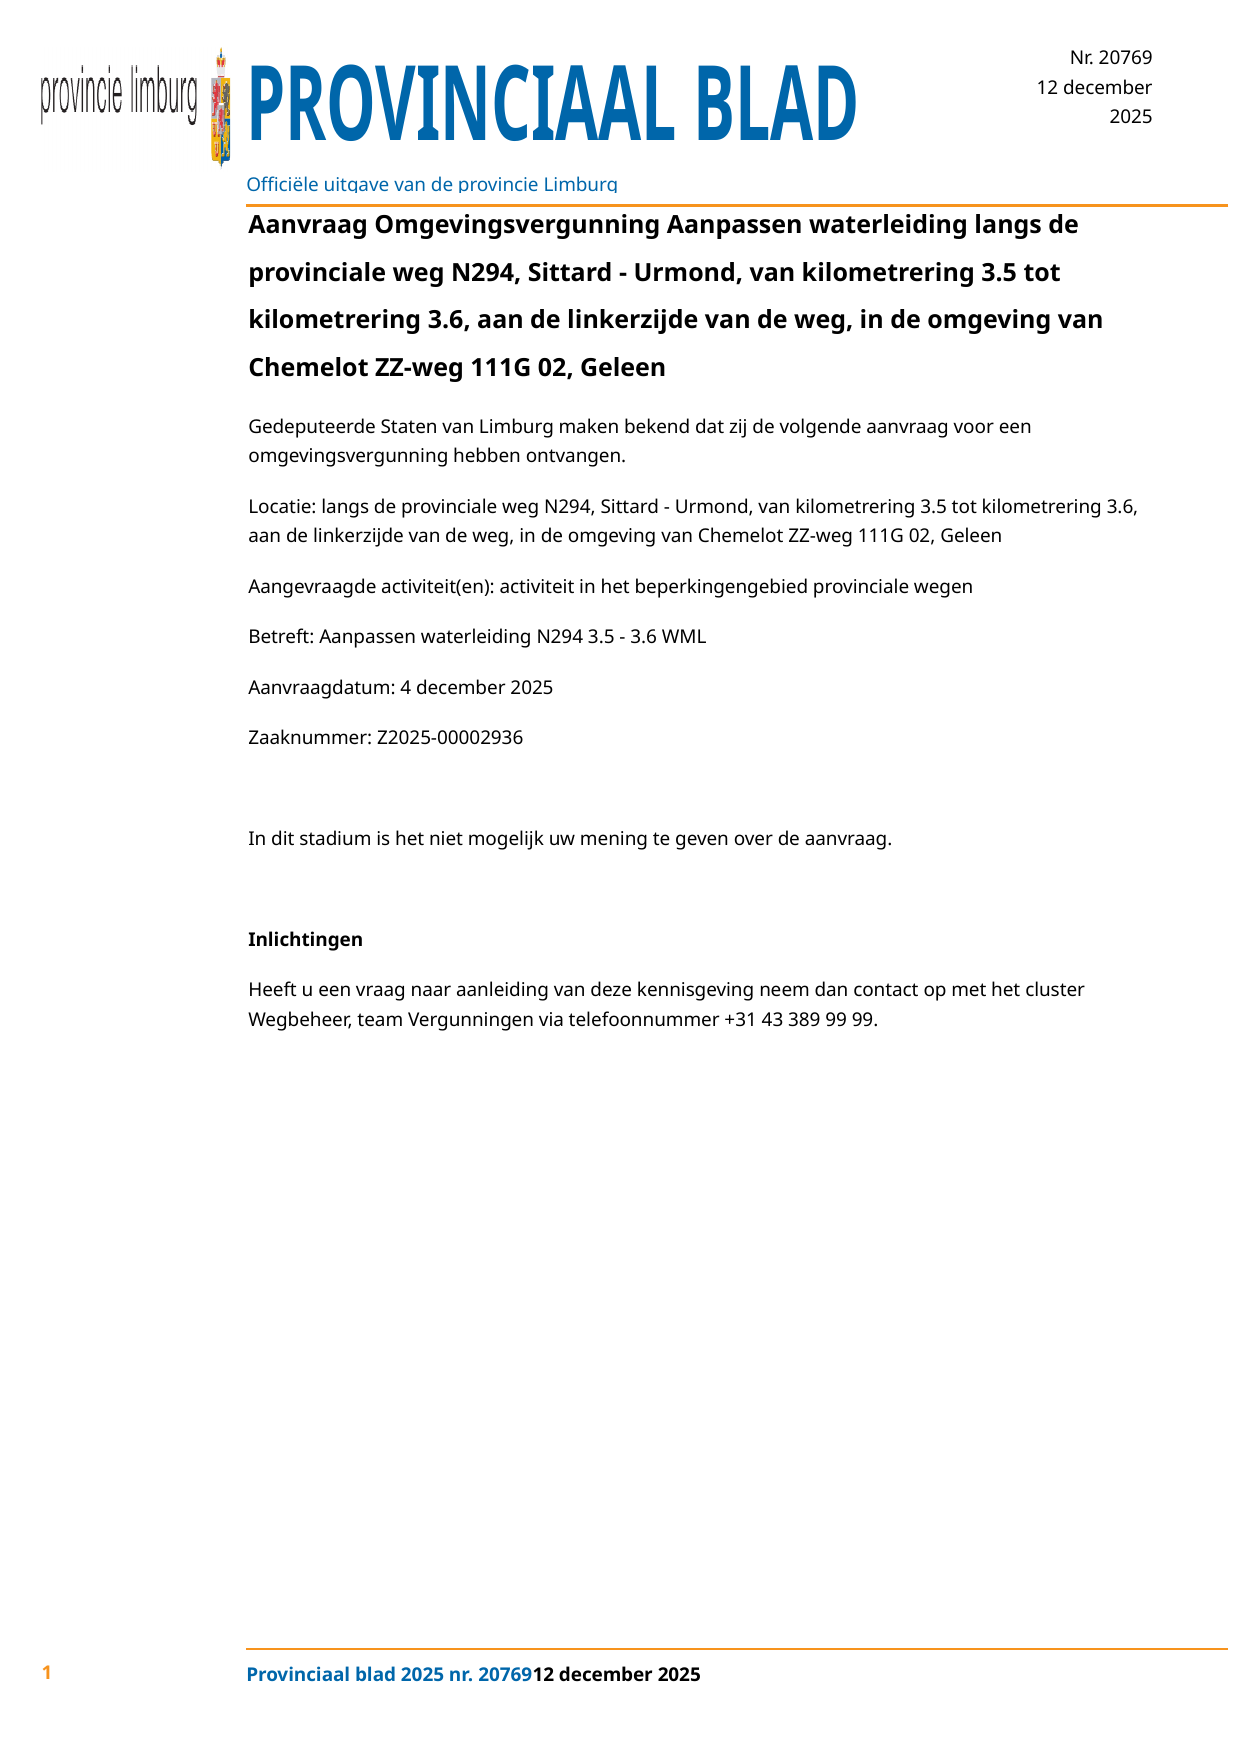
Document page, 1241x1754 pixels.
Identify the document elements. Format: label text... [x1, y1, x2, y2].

text Aanvraagdatum: 4 december 2025 [248, 674, 1152, 700]
picture [41, 47, 231, 172]
text In dit stadium is het niet mogelijk uw mening te geven over de aanvraag. [248, 825, 1152, 851]
text Zaaknummer: Z2025-00002936 [248, 724, 1152, 750]
text Betreft: Aanpassen waterleiding N294 3.5 - 3.6 WML [248, 623, 1152, 649]
text Locatie: langs de provinciale weg N294, Sittard - Urmond, van kilometrering 3.5 tot kilometrering 3.6, aan de linkerzijde van de weg, in de omgeving van Chemelot ZZ-weg 111G 02, Geleen [248, 493, 1152, 548]
text Aangevraagde activiteit(en): activiteit in het beperkingengebied provinciale wegen [248, 573, 1152, 599]
text Aanvraag Omgevingsvergunning Aanpassen waterleiding langs de provinciale weg N294, Sittard - Urmond, van kilometrering 3.5 tot kilometrering 3.6, aan de linkerzijde van de weg, in de omgeving van Chemelot ZZ-weg 111G 02, Geleen [248, 207, 1152, 384]
text Heeft u een vraag naar aanleiding van deze kennisgeving neem dan contact op met het cluster Wegbeheer, team Vergunningen via telefoonnummer +31 43 389 99 99. [248, 976, 1152, 1032]
text Inlichtingen [248, 926, 1152, 952]
text Gedeputeerde Staten van Limburg maken bekend dat zij de volgende aanvraag voor een omgevingsvergunning hebben ontvangen. [248, 413, 1152, 468]
